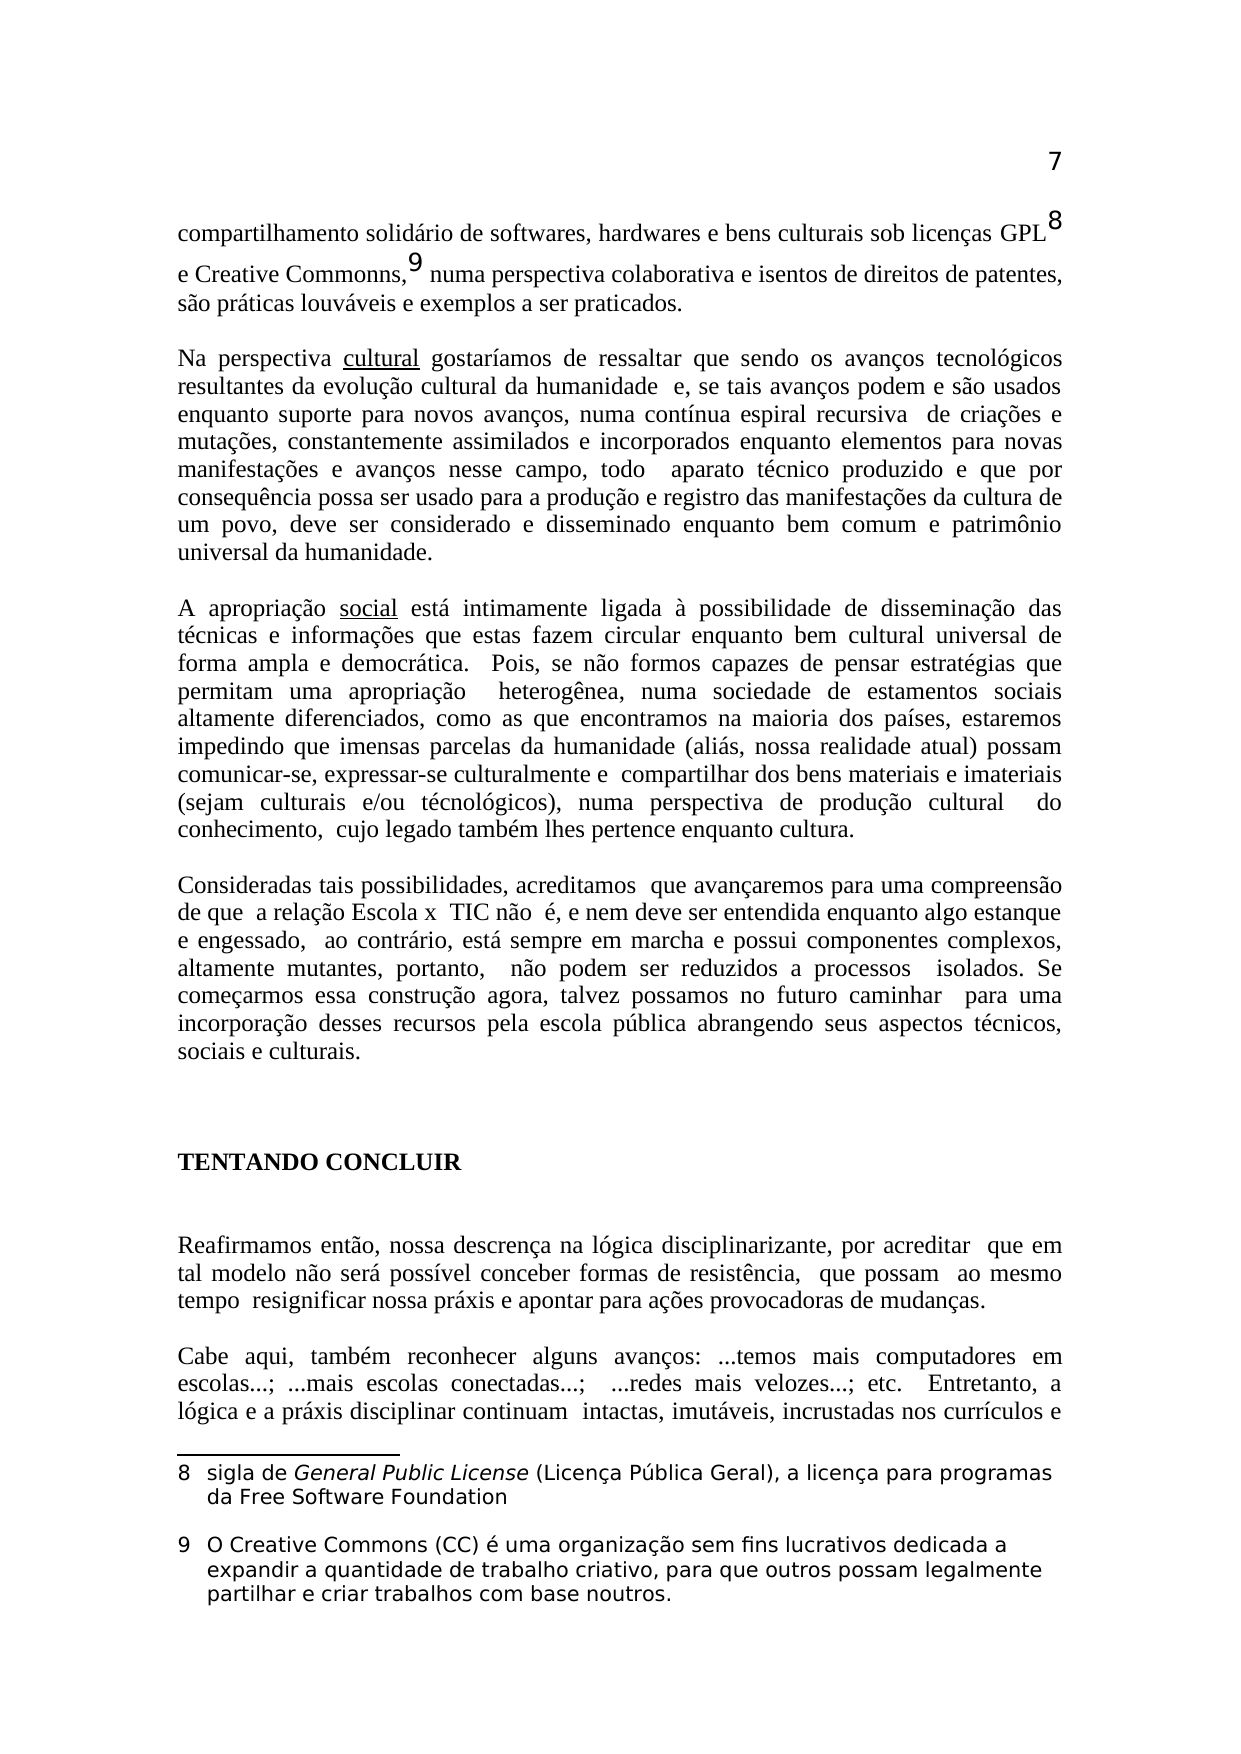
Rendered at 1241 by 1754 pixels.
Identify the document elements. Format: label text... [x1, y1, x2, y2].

text sigla de General Public License (Licença Pública Geral), a licença para programas da Free Software Foundation [177, 1461, 1063, 1509]
text Reafirmamos então, nossa descrença na lógica disciplinarizante, por acreditar que em tal modelo não será possível conceber formas de resistência, que possam ao mesmo tempo resignificar nossa práxis e apontar para ações provocadoras de mudanças. [177, 1231, 1063, 1314]
text Na perspectiva cultural gostaríamos de ressaltar que sendo os avanços tecnológicos resultantes da evolução cultural da humanidade e, se tais avanços podem e são usados enquanto suporte para novos avanços, numa contínua espiral recursiva de criações e mutações, constantemente assimilados e incorporados enquanto elementos para novas manifestações e avanços nesse campo, todo aparato técnico produzido e que por consequência possa ser usado para a produção e registro das manifestações da cultura de um povo, deve ser considerado e disseminado enquanto bem comum e patrimônio universal da humanidade. [177, 344, 1063, 566]
text compartilhamento solidário de softwares, hardwares e bens culturais sob licenças GPL e Creative Commonns, numa perspectiva colaborativa e isentos de direitos de patentes, são práticas louváveis e exemplos a ser praticados. [177, 206, 1063, 317]
text A apropriação social está intimamente ligada à possibilidade de disseminação das técnicas e informações que estas fazem circular enquanto bem cultural universal de forma ampla e democrática. Pois, se não formos capazes de pensar estratégias que permitam uma apropriação heterogênea, numa sociedade de estamentos sociais altamente diferenciados, como as que encontramos na maioria dos países, estaremos impedindo que imensas parcelas da humanidade (aliás, nossa realidade atual) possam comunicar-se, expressar-se culturalmente e compartilhar dos bens materiais e imateriais (sejam culturais e/ou técnológicos), numa perspectiva de produção cultural do conhecimento, cujo legado também lhes pertence enquanto cultura. [177, 594, 1063, 843]
text Consideradas tais possibilidades, acreditamos que avançaremos para uma compreensão de que a relação Escola x TIC não é, e nem deve ser entendida enquanto algo estanque e engessado, ao contrário, está sempre em marcha e possui componentes complexos, altamente mutantes, portanto, não podem ser reduzidos a processos isolados. Se começarmos essa construção agora, talvez possamos no futuro caminhar para uma incorporação desses recursos pela escola pública abrangendo seus aspectos técnicos, sociais e culturais. [177, 871, 1063, 1065]
text TENTANDO CONCLUIR [177, 1148, 1063, 1176]
text O Creative Commons (CC) é uma organização sem fins lucrativos dedicada a expandir a quantidade de trabalho criativo, para que outros possam legalmente partilhar e criar trabalhos com base noutros. [177, 1533, 1063, 1606]
text Cabe aqui, também reconhecer alguns avanços: ...temos mais computadores em escolas...; ...mais escolas conectadas...; ...redes mais velozes...; etc. Entretanto, a lógica e a práxis disciplinar continuam intactas, imutáveis, incrustadas nos currículos e [177, 1342, 1063, 1425]
